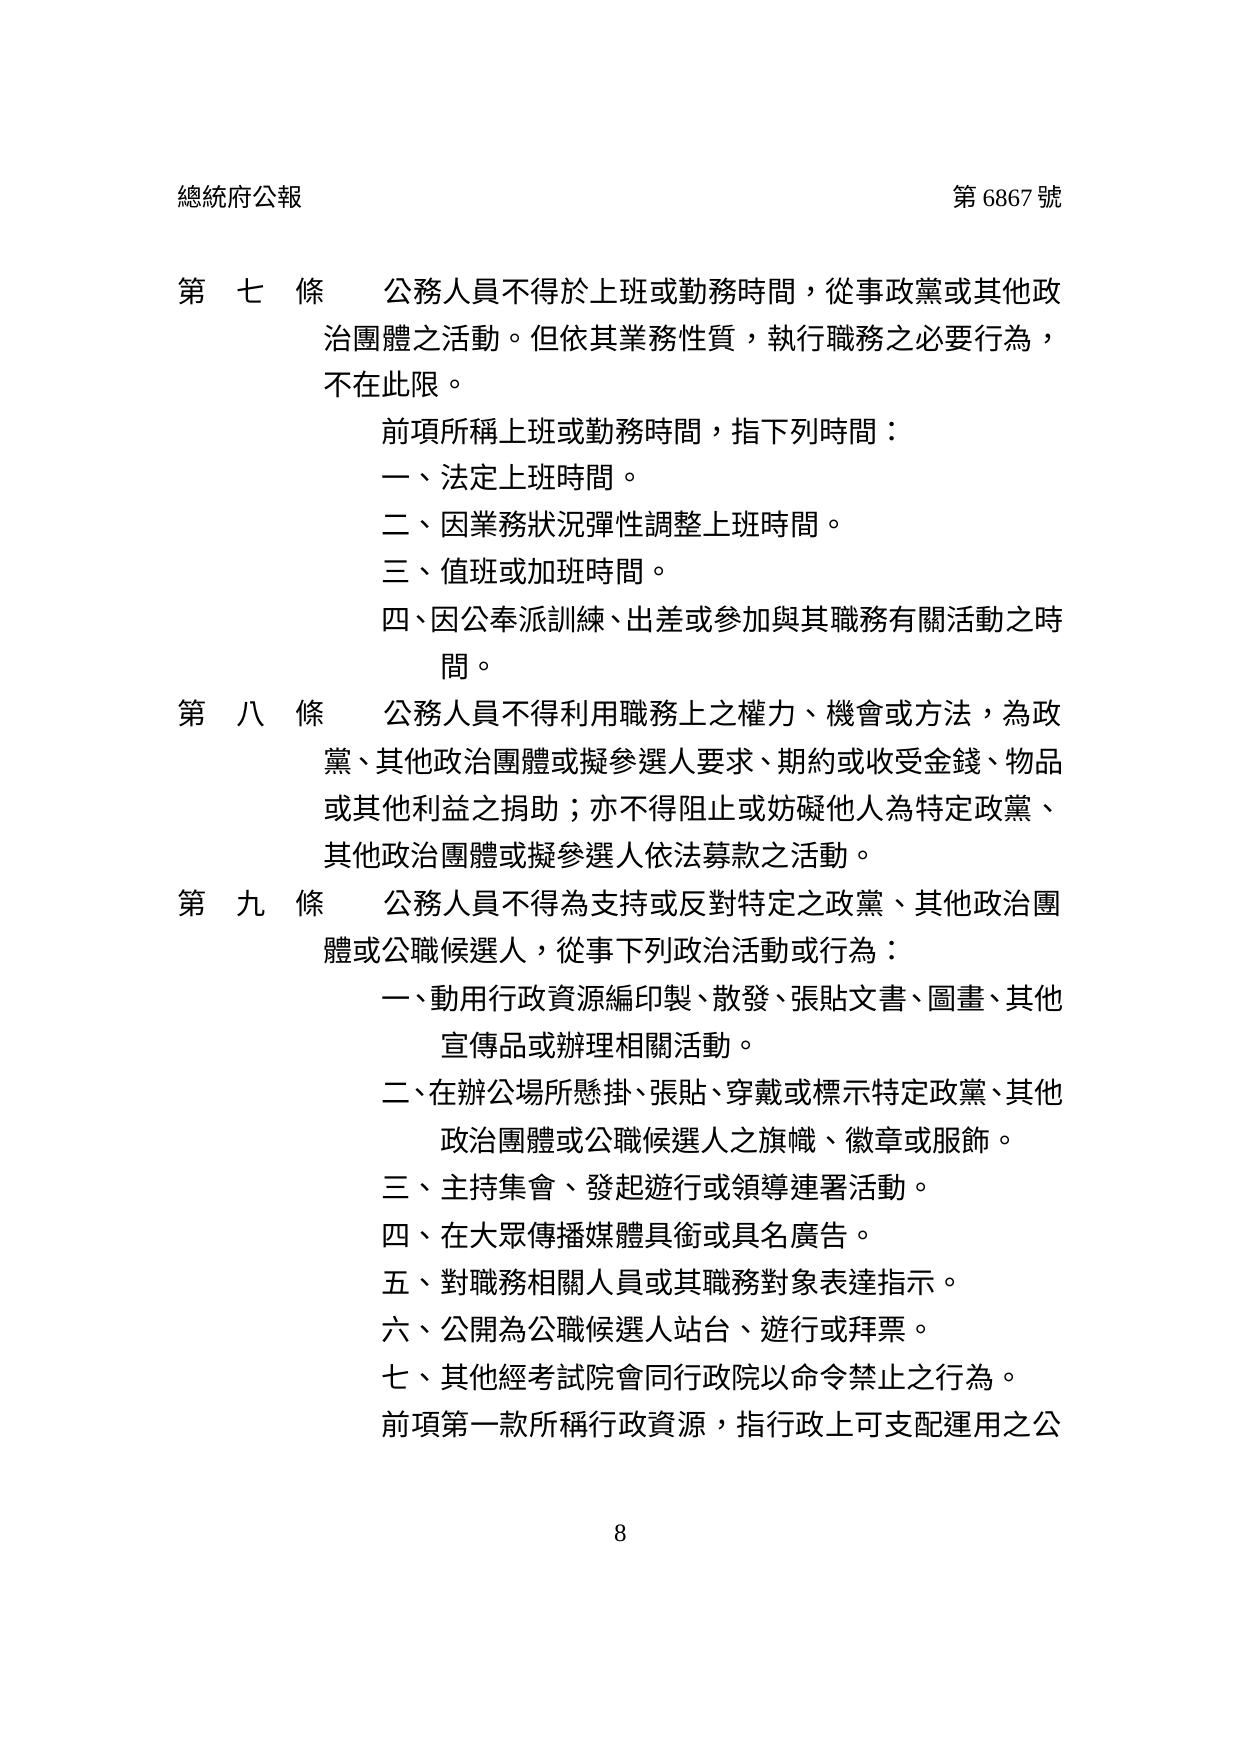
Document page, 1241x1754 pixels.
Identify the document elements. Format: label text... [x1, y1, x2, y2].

text 一、法定上班時間。 [381, 452, 1063, 498]
text 七、其他經考試院會同行政院以命令禁止之行為。 [381, 1350, 1063, 1398]
text 三、值班或加班時間。 [381, 544, 1063, 592]
text 二、在辦公場所懸掛、張貼、穿戴或標示特定政黨、其他政治團體或公職候選人之旗幟、徽章或服飾。 [381, 1066, 1063, 1161]
text 四、在大眾傳播媒體具銜或具名廣告。 [381, 1208, 1063, 1256]
text 一、動用行政資源編印製、散發、張貼文書、圖畫、其他宣傳品或辦理相關活動。 [381, 971, 1063, 1066]
text 四、因公奉派訓練、出差或參加與其職務有關活動之時間。 [381, 592, 1063, 687]
text 第 七 條 公務人員不得於上班或勤務時間，從事政黨或其他政治團體之活動。但依其業務性質，執行職務之必要行為，不在此限。 [177, 266, 1063, 405]
text 三、主持集會、發起遊行或領導連署活動。 [381, 1161, 1063, 1208]
text 六、公開為公職候選人站台、遊行或拜票。 [381, 1303, 1063, 1350]
text 第 八 條 公務人員不得利用職務上之權力、機會或方法，為政黨、其他政治團體或擬參選人要求、期約或收受金錢、物品或其他利益之捐助；亦不得阻止或妨礙他人為特定政黨、其他政治團體或擬參選人依法募款之活動。 [177, 687, 1063, 876]
text 前項所稱上班或勤務時間，指下列時間： [323, 405, 1063, 452]
text 第 九 條 公務人員不得為支持或反對特定之政黨、其他政治團體或公職候選人，從事下列政治活動或行為： [177, 876, 1063, 971]
text 五、對職務相關人員或其職務對象表達指示。 [381, 1256, 1063, 1303]
text 二、因業務狀況彈性調整上班時間。 [381, 498, 1063, 544]
text 前項第一款所稱行政資源，指行政上可支配運用之公 [323, 1398, 1063, 1445]
